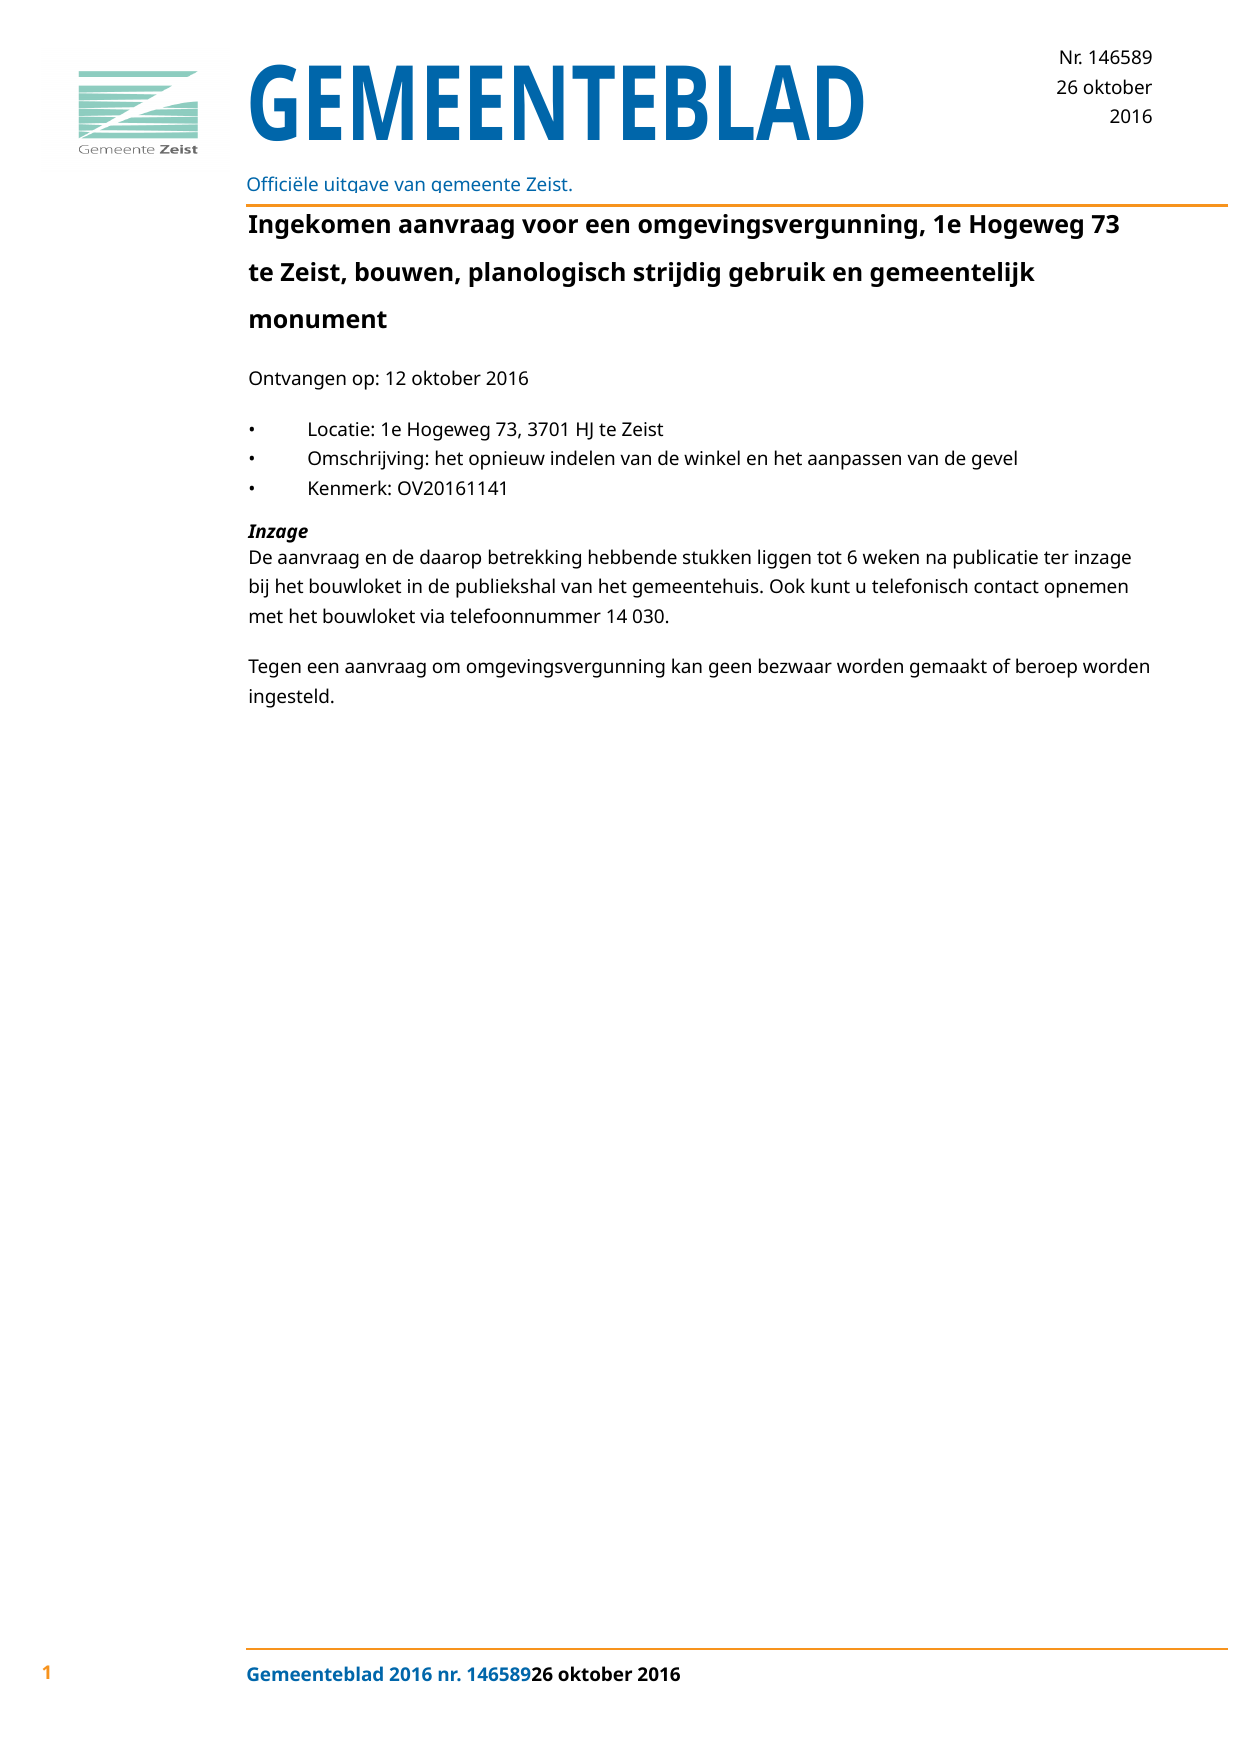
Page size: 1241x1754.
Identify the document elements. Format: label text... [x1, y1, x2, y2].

picture [41, 47, 231, 172]
text Ontvangen op: 12 oktober 2016 [248, 366, 1152, 391]
list Omschrijving: het opnieuw indelen van de winkel en het aanpassen van de gevel [248, 446, 1152, 471]
list Kenmerk: OV20161141 [248, 475, 1152, 501]
text Tegen een aanvraag om omgevingsvergunning kan geen bezwaar worden gemaakt of beroep worden ingesteld. [248, 653, 1152, 709]
text Ingekomen aanvraag voor een omgevingsvergunning, 1e Hogeweg 73 te Zeist, bouwen, planologisch strijdig gebruik en gemeentelijk monument [248, 207, 1152, 336]
text De aanvraag en de daarop betrekking hebbende stukken liggen tot 6 weken na publicatie ter inzage bij het bouwloket in de publiekshal van het gemeentehuis. Ook kunt u telefonisch contact opnemen met het bouwloket via telefoonnummer 14 030. [248, 544, 1152, 629]
list Locatie: 1e Hogeweg 73, 3701 HJ te Zeist [248, 416, 1152, 442]
text Inzage [248, 518, 1152, 544]
